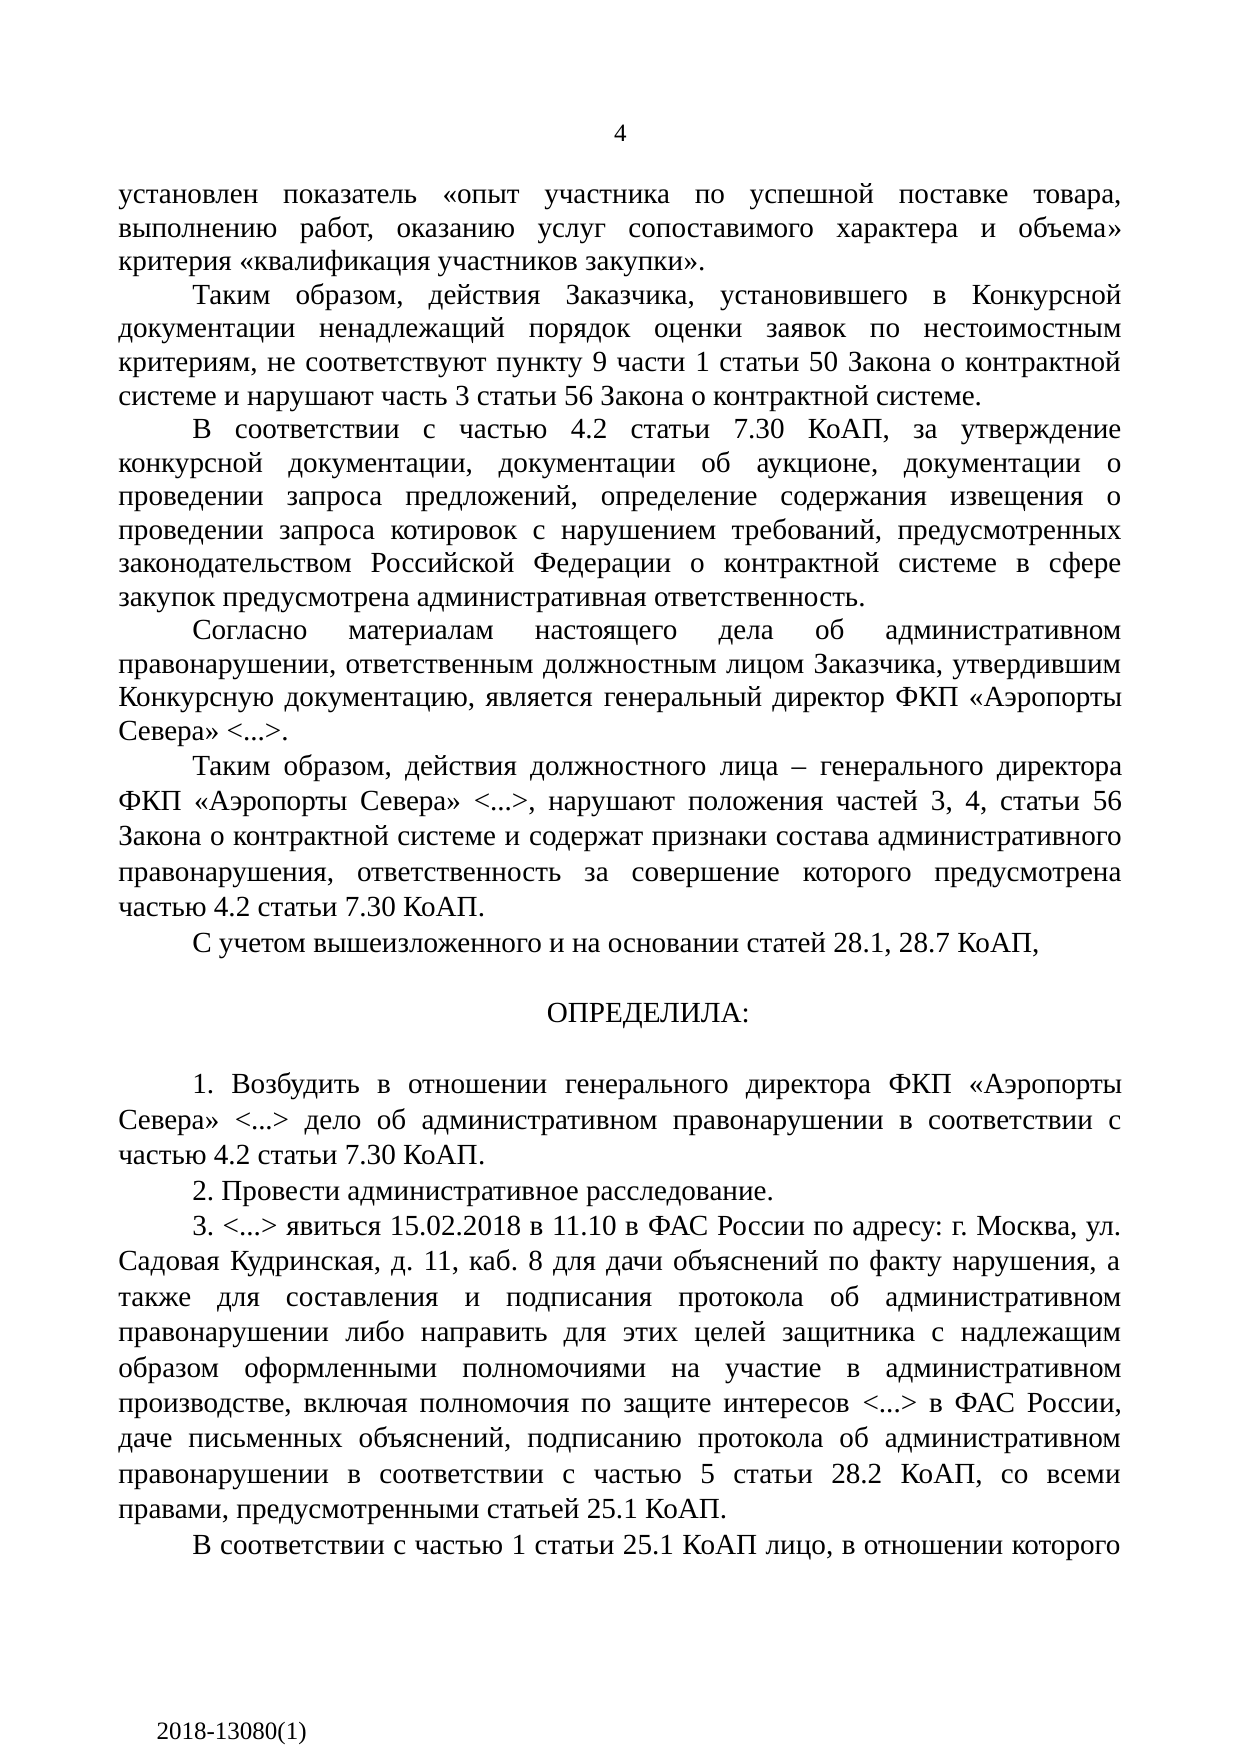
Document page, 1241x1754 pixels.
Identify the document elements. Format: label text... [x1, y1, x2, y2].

text В соответствии с частью 1 статьи 25.1 КоАП лицо, в отношении которого [118, 1526, 1122, 1561]
text Согласно материалам настоящего дела об административном правонарушении, ответственным должностным лицом Заказчика, утвердившим Конкурсную документацию, является генеральный директор ФКП «Аэропорты Севера» <...>. [118, 612, 1122, 747]
text С учетом вышеизложенного и на основании статей 28.1, 28.7 КоАП, [118, 924, 1122, 959]
text Таким образом, действия должностного лица – генерального директора ФКП «Аэропорты Севера» <...>, нарушают положения частей 3, 4, статьи 56 Закона о контрактной системе и содержат признаки состава административного правонарушения, ответственность за совершение которого предусмотрена частью 4.2 статьи 7.30 КоАП. [118, 747, 1122, 924]
text 2. Провести административное расследование. [118, 1172, 1122, 1207]
text ОПРЕДЕЛИЛА: [118, 994, 1122, 1030]
text В соответствии с частью 4.2 статьи 7.30 КоАП, за утверждение конкурсной документации, документации об аукционе, документации о проведении запроса предложений, определение содержания извещения о проведении запроса котировок с нарушением требований, предусмотренных законодательством Российской Федерации о контрактной системе в сфере закупок предусмотрена административная ответственность. [118, 411, 1122, 612]
text установлен показатель «опыт участника по успешной поставке товара, выполнению работ, оказанию услуг сопоставимого характера и объема» критерия «квалификация участников закупки». [118, 176, 1122, 277]
text Таким образом, действия Заказчика, установившего в Конкурсной документации ненадлежащий порядок оценки заявок по нестоимостным критериям, не соответствуют пункту 9 части 1 статьи 50 Закона о контрактной системе и нарушают часть 3 статьи 56 Закона о контрактной системе. [118, 277, 1122, 411]
text 3. <...> явиться 15.02.2018 в 11.10 в ФАС России по адресу: г. Москва, ул. Садовая Кудринская, д. 11, каб. 8 для дачи объяснений по факту нарушения, а также для составления и подписания протокола об административном правонарушении либо направить для этих целей защитника с надлежащим образом оформленными полномочиями на участие в административном производстве, включая полномочия по защите интересов <...> в ФАС России, даче письменных объяснений, подписанию протокола об административном правонарушении в соответствии с частью 5 статьи 28.2 КоАП, со всеми правами, предусмотренными статьей 25.1 КоАП. [118, 1207, 1122, 1526]
text 1. Возбудить в отношении генерального директора ФКП «Аэропорты Севера» <...> дело об административном правонарушении в соответствии с частью 4.2 статьи 7.30 КоАП. [118, 1065, 1122, 1172]
